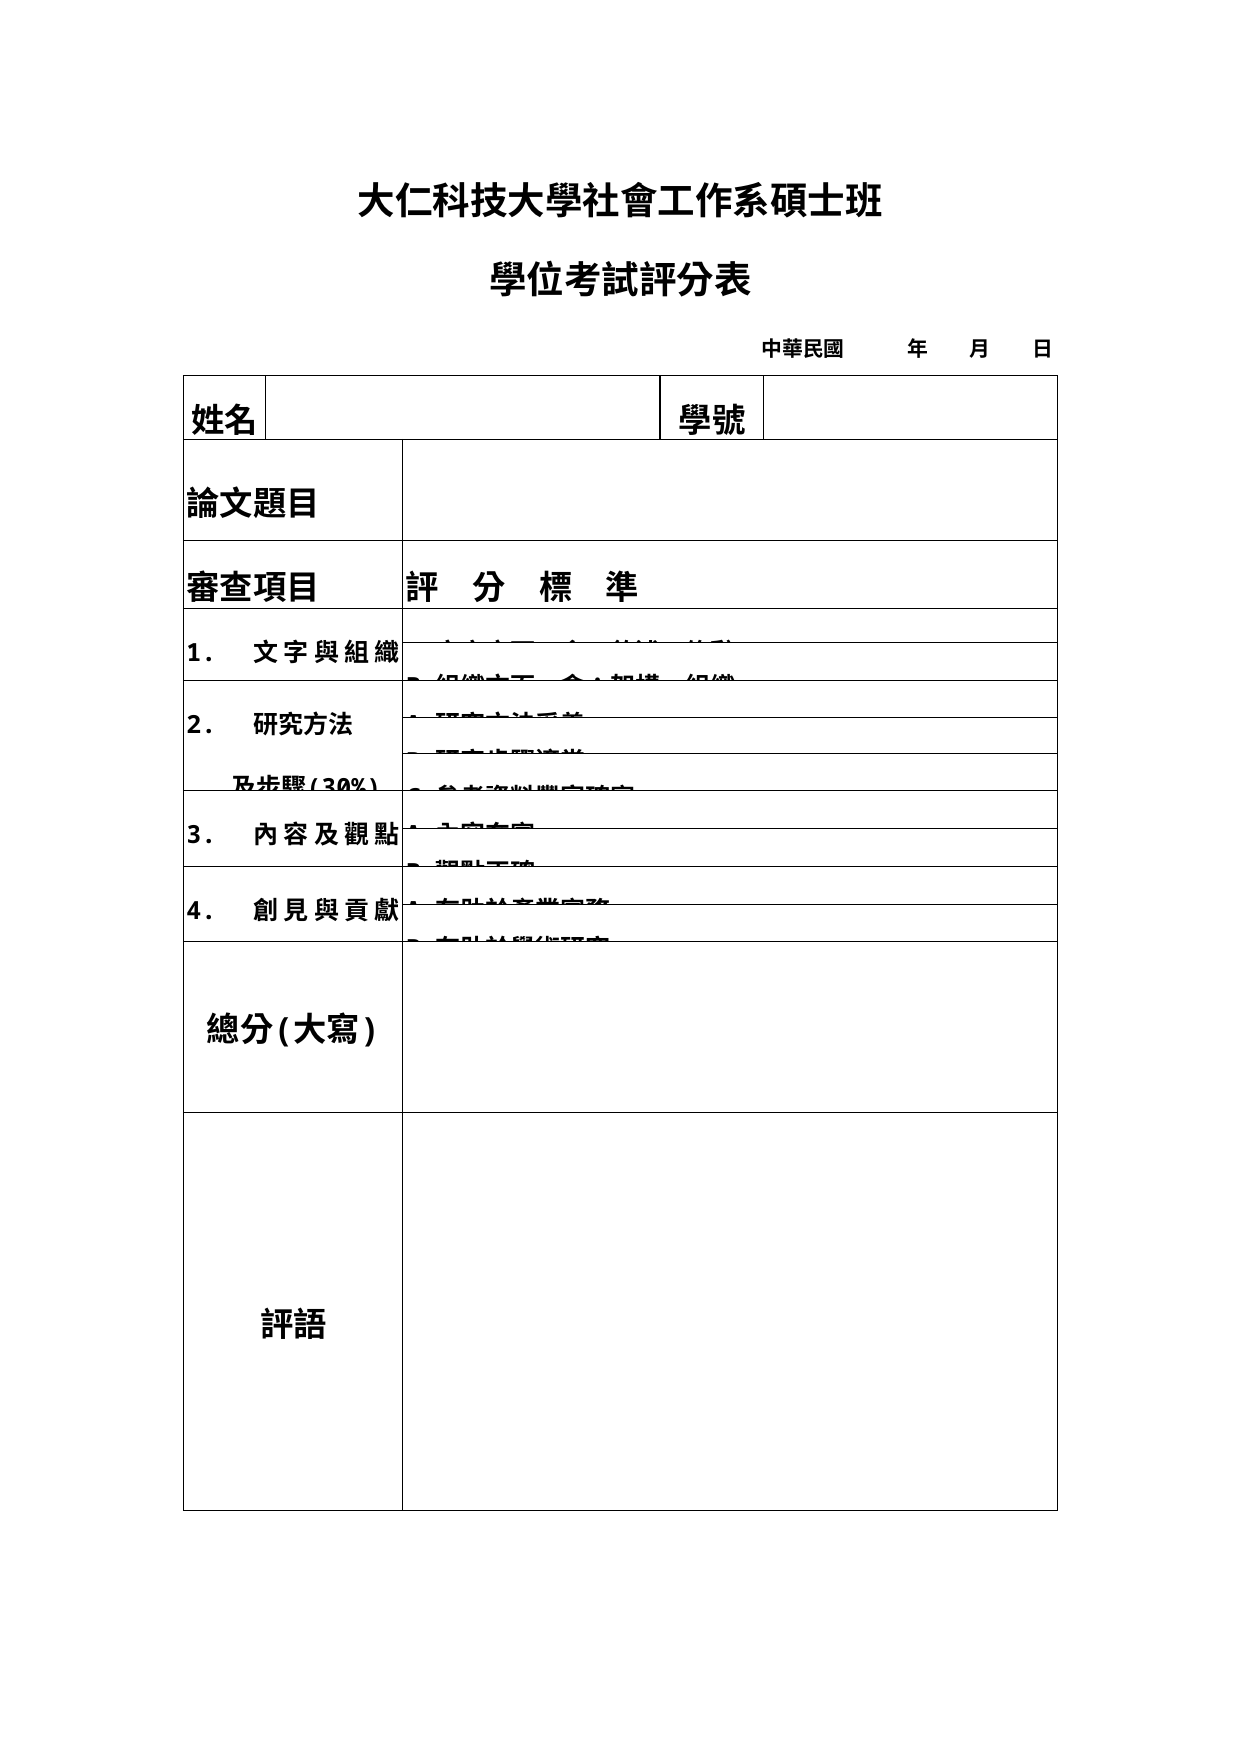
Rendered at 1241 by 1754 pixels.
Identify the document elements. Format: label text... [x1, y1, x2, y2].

table_cell 內容及觀點(30%) [184, 791, 402, 866]
table_cell 評語 [184, 1113, 402, 1510]
table_cell B.有助於學術研究 [403, 905, 1057, 941]
table_cell B.觀點正確 [403, 829, 1057, 866]
table_cell [403, 942, 1057, 1112]
text 學位考試評分表 [187, 250, 1053, 304]
table_header 姓名 [184, 376, 265, 439]
table_cell 文字與組織(20%) [184, 609, 402, 680]
table_cell 研究方法 及步驟(30%) [184, 681, 402, 790]
table_cell 評 分 標 準 [403, 541, 1057, 607]
table_cell B.組織方面 含：架構、組織 [403, 643, 1057, 680]
table_header 學號 [661, 376, 763, 439]
table_cell 審查項目 [184, 541, 402, 607]
table_cell 總分(大寫) [184, 942, 402, 1112]
table_cell 論文題目 [184, 440, 402, 540]
table_header [266, 376, 659, 439]
table_header [764, 376, 1057, 439]
table_cell 創見與貢獻(20%) [184, 867, 402, 941]
text 大仁科技大學社會工作系碩士班 [187, 171, 1053, 225]
table_cell A.內容充實 [403, 791, 1057, 828]
table_cell B.研究步驟適當 [403, 718, 1057, 753]
table_cell A.研究方法妥善 [403, 681, 1057, 717]
table_cell A.文字方面 含：敘述、修辭 [403, 609, 1057, 642]
table_cell C.參考資料豐富確實 [403, 754, 1057, 790]
table_cell [403, 440, 1057, 540]
text 中華民國 年 月 日 [187, 329, 1053, 363]
table_cell [403, 1113, 1057, 1510]
table_cell A.有助於產業實務 [403, 867, 1057, 903]
